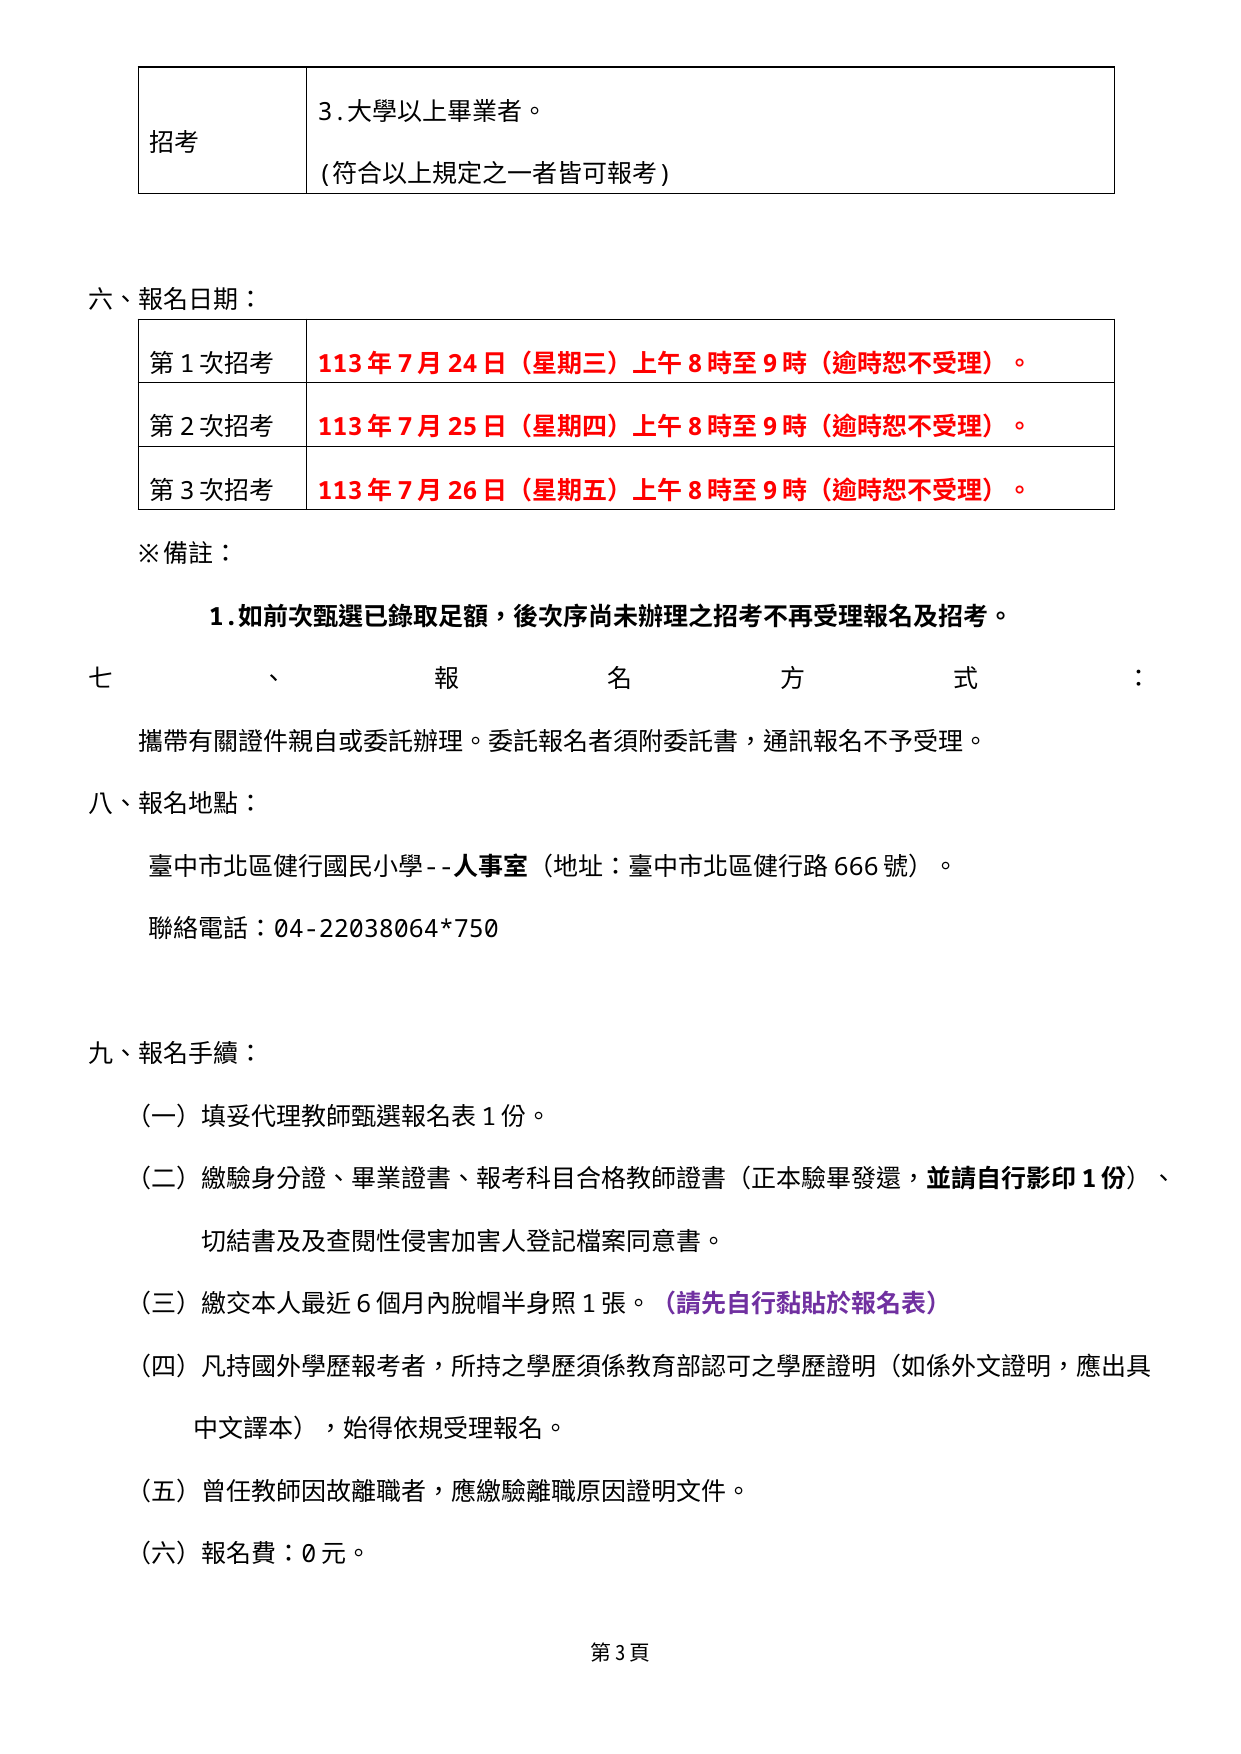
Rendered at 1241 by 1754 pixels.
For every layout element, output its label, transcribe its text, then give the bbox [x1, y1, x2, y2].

text 八、報名地點： [89, 760, 1152, 823]
text 七、報名方式： 攜帶有關證件親自或委託辦理。委託報名者須附委託書，通訊報名不予受理。 [89, 635, 1152, 760]
text 臺中市北區健行國民小學--人事室（地址：臺中市北區健行路666號）。 [89, 823, 1152, 885]
table_cell 3.大學以上畢業者。 (符合以上規定之一者皆可報考) [307, 68, 1114, 192]
text （五）曾任教師因故離職者，應繳驗離職原因證明文件。 [126, 1448, 1152, 1510]
text 1.如前次甄選已錄取足額，後次序尚未辦理之招考不再受理報名及招考。 [89, 573, 1152, 635]
text （四）凡持國外學歷報考者，所持之學歷須係教育部認可之學歷證明（如係外文證明，應出具中文譯本），始得依規受理報名。 [126, 1323, 1152, 1448]
text ※備註： [89, 510, 1152, 573]
text （一）填妥代理教師甄選報名表1份。 [89, 1073, 1152, 1135]
table_header 第1次招考 [139, 320, 306, 382]
table_cell 招考 [139, 68, 306, 192]
table_header 113年7月24日（星期三）上午8時至9時（逾時恕不受理）。 [307, 320, 1114, 382]
table_cell 第3次招考 [139, 447, 306, 509]
text （三）繳交本人最近6個月內脫帽半身照1張。（請先自行黏貼於報名表） [126, 1260, 1152, 1323]
table_cell 113年7月25日（星期四）上午8時至9時（逾時恕不受理）。 [307, 383, 1114, 446]
text （二）繳驗身分證、畢業證書、報考科目合格教師證書（正本驗畢發還，並請自行影印1份）、切結書及及查閱性侵害加害人登記檔案同意書。 [126, 1135, 1152, 1260]
table_cell 113年7月26日（星期五）上午8時至9時（逾時恕不受理）。 [307, 447, 1114, 509]
text 六、報名日期： [89, 256, 1152, 318]
table_cell 第2次招考 [139, 383, 306, 446]
text （六）報名費：0元。 [126, 1510, 1152, 1573]
text 聯絡電話：04-22038064*750 [89, 885, 1152, 948]
text 九、報名手續： [89, 1010, 1152, 1073]
